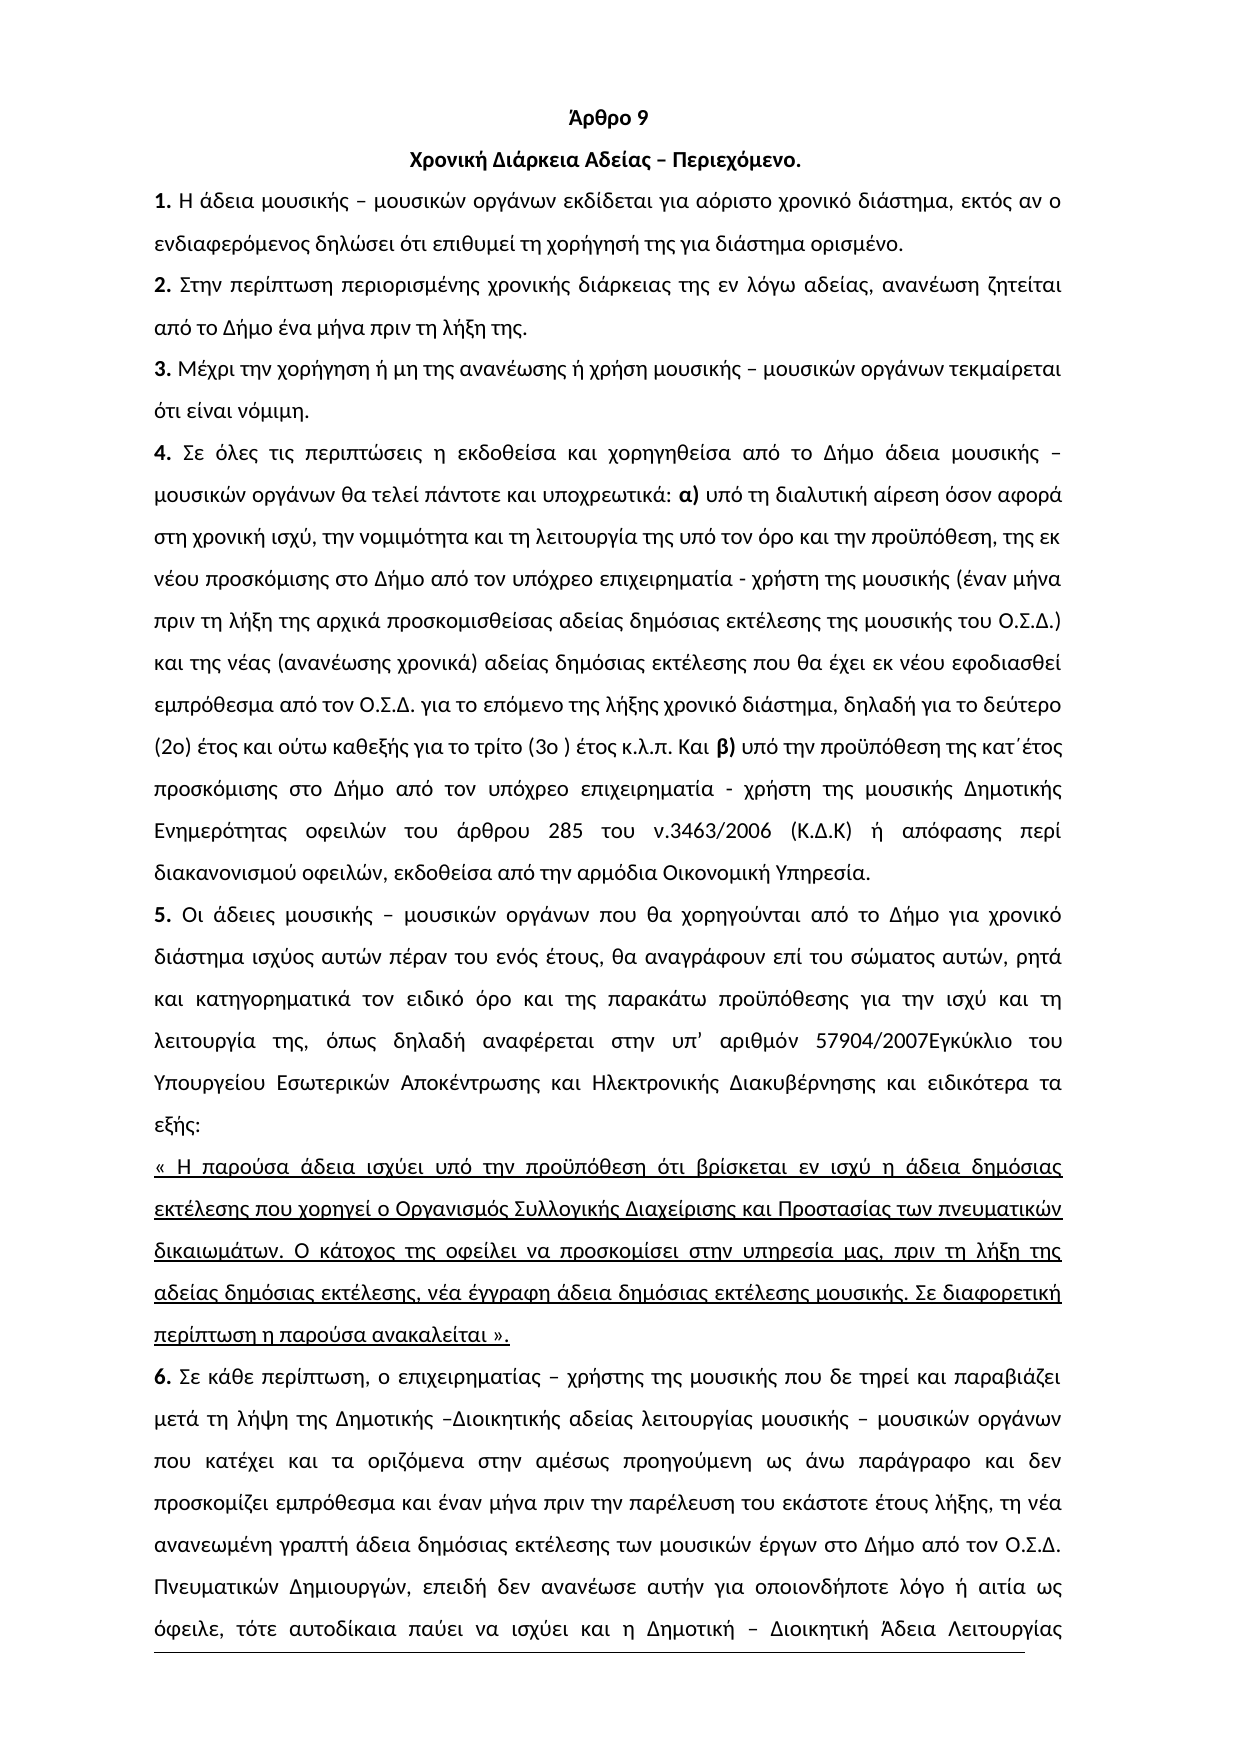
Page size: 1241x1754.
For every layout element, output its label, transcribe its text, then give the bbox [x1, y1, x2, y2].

text 6. Σε κάθε περίπτωση, ο επιχειρηματίας – χρήστης της μουσικής που δε τηρεί και παραβιάζει μετά τη λήψη της Δημοτικής –Διοικητικής αδείας λειτουργίας μουσικής – μουσικών οργάνων που κατέχει και τα οριζόμενα στην αμέσως προηγούμενη ως άνω παράγραφο και δεν προσκομίζει εμπρόθεσμα και έναν μήνα πριν την παρέλευση του εκάστοτε έτους λήξης, τη νέα ανανεωμένη γραπτή άδεια δημόσιας εκτέλεσης των μουσικών έργων στο Δήμο από τον Ο.Σ.Δ. Πνευματικών Δημιουργών, επειδή δεν ανανέωσε αυτήν για οποιονδήποτε λόγο ή αιτία ως όφειλε, τότε αυτοδίκαια παύει να ισχύει και η Δημοτική – Διοικητική Άδεια Λειτουργίας [154, 1362, 1063, 1642]
text 1. Η άδεια μουσικής – μουσικών οργάνων εκδίδεται για αόριστο χρονικό διάστημα, εκτός αν ο ενδιαφερόμενος δηλώσει ότι επιθυμεί τη χορήγησή της για διάστημα ορισμένο. [154, 187, 1063, 257]
text 2. Στην περίπτωση περιορισμένης χρονικής διάρκειας της εν λόγω αδείας, ανανέωση ζητείται από το Δήμο ένα μήνα πριν τη λήξη της. [154, 271, 1063, 341]
text Άρθρο 9 [154, 103, 1063, 131]
text 4. Σε όλες τις περιπτώσεις η εκδοθείσα και χορηγηθείσα από το Δήμο άδεια μουσικής – μουσικών οργάνων θα τελεί πάντοτε και υποχρεωτικά: α) υπό τη διαλυτική αίρεση όσον αφορά στη χρονική ισχύ, την νομιμότητα και τη λειτουργία της υπό τον όρο και την προϋπόθεση, της εκ νέου προσκόμισης στο Δήμο από τον υπόχρεο επιχειρηματία - χρήστη της μουσικής (έναν μήνα πριν τη λήξη της αρχικά προσκομισθείσας αδείας δημόσιας εκτέλεσης της μουσικής του Ο.Σ.Δ.) και της νέας (ανανέωσης χρονικά) αδείας δημόσιας εκτέλεσης που θα έχει εκ νέου εφοδιασθεί εμπρόθεσμα από τον Ο.Σ.Δ. για το επόμενο της λήξης χρονικό διάστημα, δηλαδή για το δεύτερο (2ο) έτος και ούτω καθεξής για το τρίτο (3ο ) έτος κ.λ.π. Και β) υπό την προϋπόθεση της κατ΄έτος προσκόμισης στο Δήμο από τον υπόχρεο επιχειρηματία - χρήστη της μουσικής Δημοτικής Ενημερότητας οφειλών του άρθρου 285 του ν.3463/2006 (Κ.Δ.Κ) ή απόφασης περί διακανονισμού οφειλών, εκδοθείσα από την αρμόδια Οικονομική Υπηρεσία. [154, 438, 1063, 886]
text 3. Μέχρι την χορήγηση ή μη της ανανέωσης ή χρήση μουσικής – μουσικών οργάνων τεκμαίρεται ότι είναι νόμιμη. [154, 354, 1063, 424]
text εκτέλεσης που χορηγεί ο Οργανισμός Συλλογικής Διαχείρισης και Προστασίας των πνευματικών [154, 1178, 1063, 1218]
text Χρονική Διάρκεια Αδείας – Περιεχόμενο. [154, 145, 1063, 173]
text « Η παρούσα άδεια ισχύει υπό την προϋπόθεση ότι βρίσκεται εν ισχύ η άδεια δημόσιας [154, 1152, 1063, 1176]
text δικαιωμάτων. Ο κάτοχος της οφείλει να προσκομίσει στην υπηρεσία μας, πριν τη λήξη της αδείας δημόσιας εκτέλεσης, νέα έγγραφη άδεια δημόσιας εκτέλεσης μουσικής. Σε διαφορετική περίπτωση η παρούσα ανακαλείται ». [154, 1220, 1063, 1348]
text 5. Οι άδειες μουσικής – μουσικών οργάνων που θα χορηγούνται από το Δήμο για χρονικό διάστημα ισχύος αυτών πέραν του ενός έτους, θα αναγράφουν επί του σώματος αυτών, ρητά και κατηγορηματικά τον ειδικό όρο και της παρακάτω προϋπόθεσης για την ισχύ και τη λειτουργία της, όπως δηλαδή αναφέρεται στην υπ’ αριθμόν 57904/2007Εγκύκλιο του Υπουργείου Εσωτερικών Αποκέντρωσης και Ηλεκτρονικής Διακυβέρνησης και ειδικότερα τα εξής: [154, 900, 1063, 1138]
